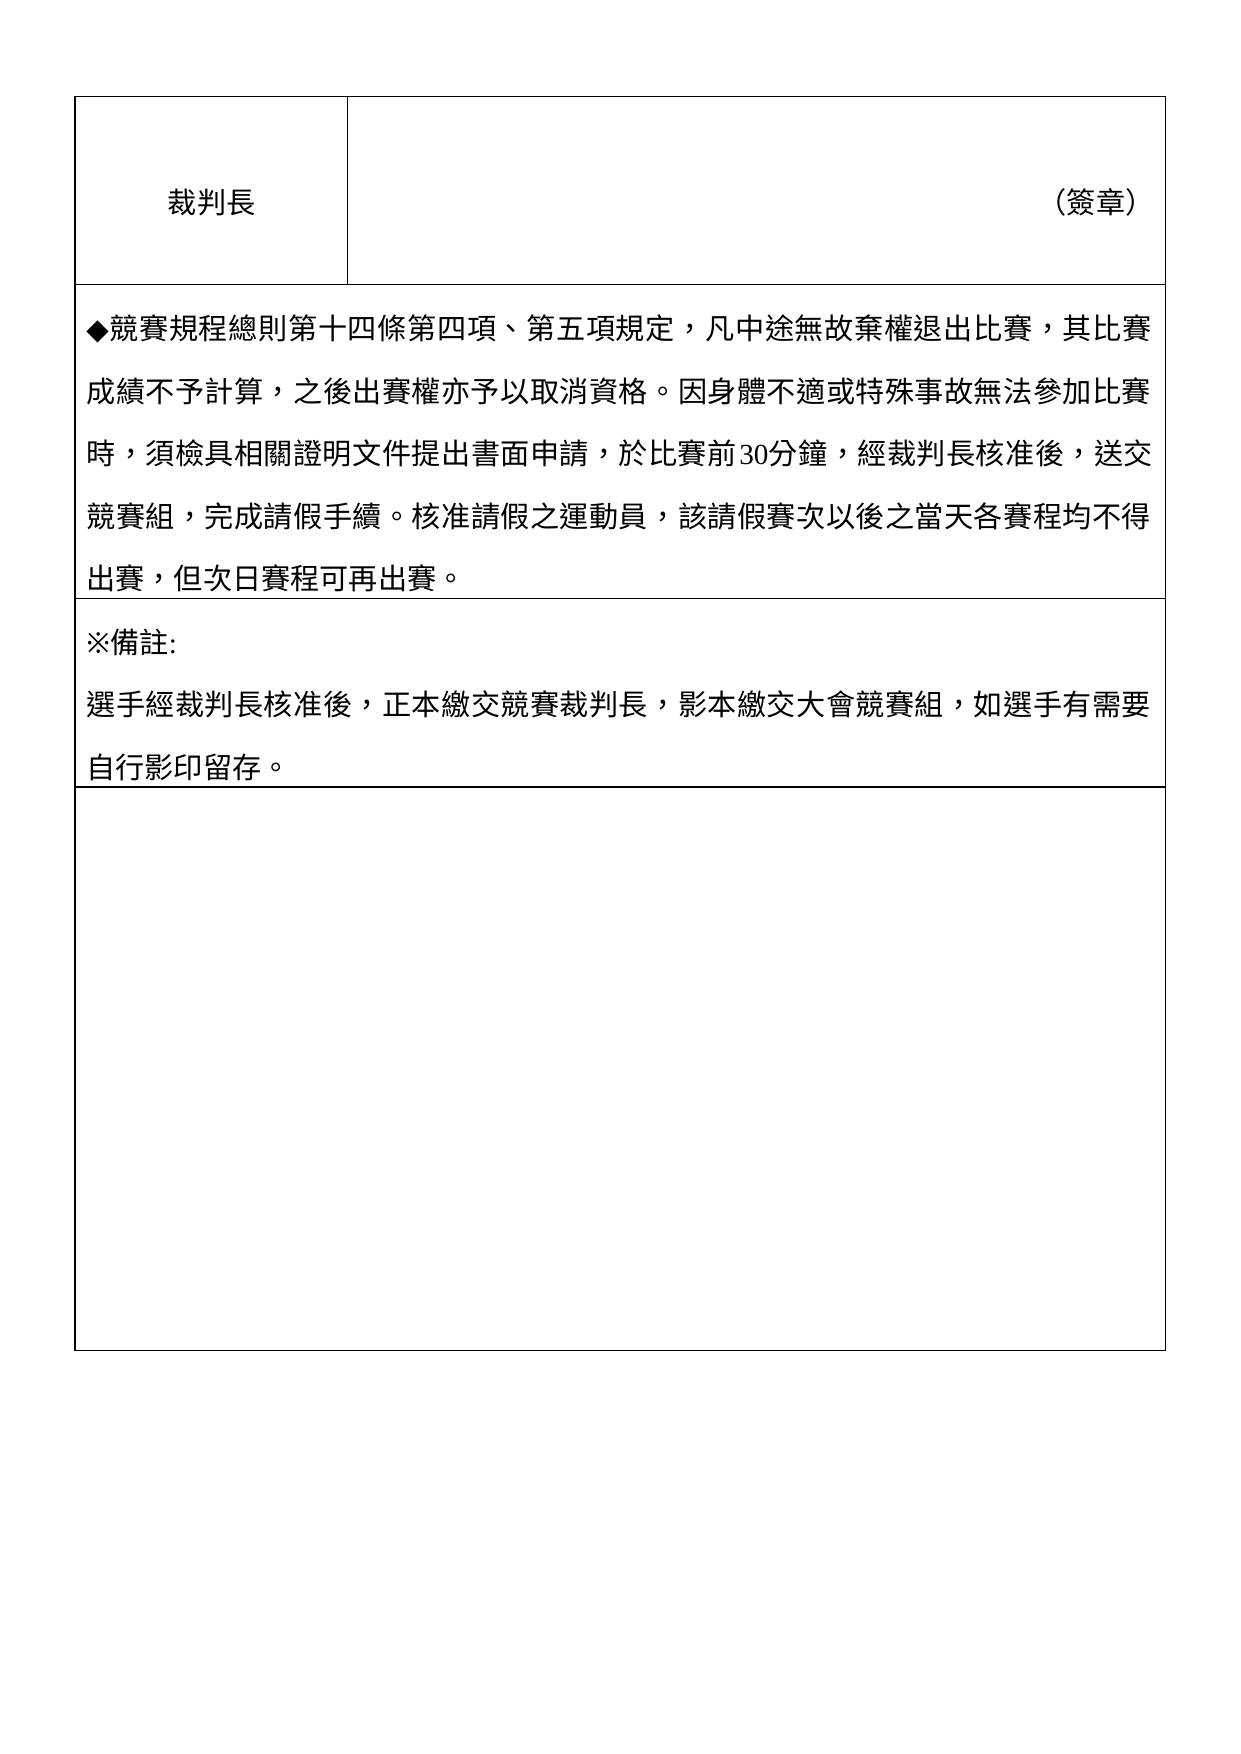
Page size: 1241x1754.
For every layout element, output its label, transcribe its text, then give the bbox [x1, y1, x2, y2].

table_cell ◆競賽規程總則第十四條第四項、第五項規定，凡中途無故棄權退出比賽，其比賽成績不予計算，之後出賽權亦予以取消資格。因身體不適或特殊事故無法參加比賽時，須檢具相關證明文件提出書面申請，於比賽前30分鐘，經裁判長核准後，送交競賽組，完成請假手續。核准請假之運動員，該請假賽次以後之當天各賽程均不得出賽，但次日賽程可再出賽。 [76, 285, 1165, 598]
table_cell 裁判長 [76, 97, 347, 284]
table_cell ※備註: 選手經裁判長核准後，正本繳交競賽裁判長，影本繳交大會競賽組，如選手有需要自行影印留存。 [76, 599, 1165, 786]
table_cell [76, 788, 1165, 1350]
table_cell （簽章） [348, 97, 1165, 284]
